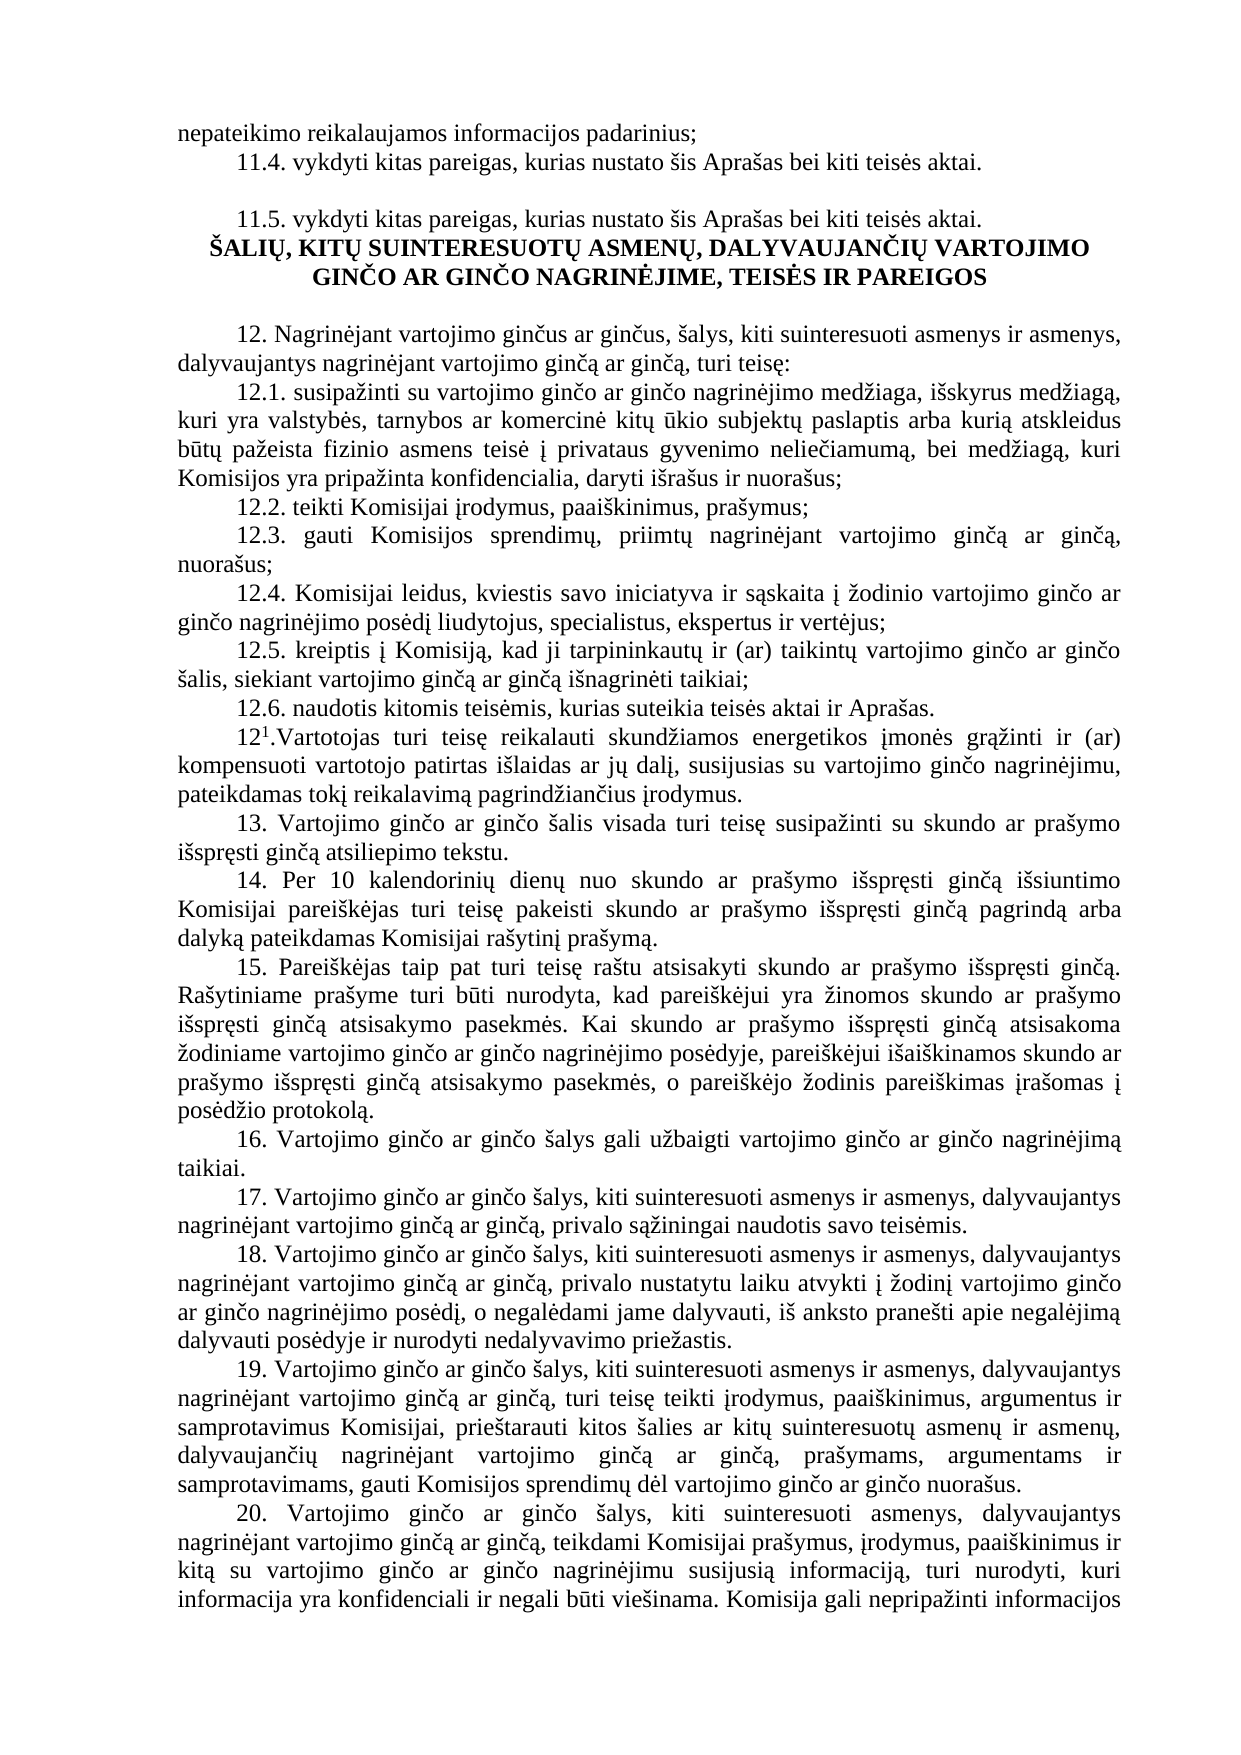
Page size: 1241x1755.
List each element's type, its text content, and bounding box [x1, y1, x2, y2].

text 15. Pareiškėjas taip pat turi teisę raštu atsisakyti skundo ar prašymo išspręsti ginčą. Rašytiniame prašyme turi būti nurodyta, kad pareiškėjui yra žinomos skundo ar prašymo išspręsti ginčą atsisakymo pasekmės. Kai skundo ar prašymo išspręsti ginčą atsisakoma žodiniame vartojimo ginčo ar ginčo nagrinėjimo posėdyje, pareiškėjui išaiškinamos skundo ar prašymo išspręsti ginčą atsisakymo pasekmės, o pareiškėjo žodinis pareiškimas įrašomas į posėdžio protokolą. [177, 952, 1122, 1124]
text 12.3. gauti Komisijos sprendimų, priimtų nagrinėjant vartojimo ginčą ar ginčą, nuorašus; [177, 521, 1122, 578]
text 12.2. teikti Komisijai įrodymus, paaiškinimus, prašymus; [177, 492, 1122, 521]
text 12.1. susipažinti su vartojimo ginčo ar ginčo nagrinėjimo medžiaga, išskyrus medžiagą, kuri yra valstybės, tarnybos ar komercinė kitų ūkio subjektų paslaptis arba kurią atskleidus būtų pažeista fizinio asmens teisė į privataus gyvenimo neliečiamumą, bei medžiagą, kuri Komisijos yra pripažinta konfidencialia, daryti išrašus ir nuorašus; [177, 377, 1122, 492]
text 12. Nagrinėjant vartojimo ginčus ar ginčus, šalys, kiti suinteresuoti asmenys ir asmenys, dalyvaujantys nagrinėjant vartojimo ginčą ar ginčą, turi teisę: [177, 319, 1122, 377]
text ŠALIŲ, KITŲ SUINTERESUOTŲ ASMENŲ, DALYVAUJANČIŲ VARTOJIMO GINČO AR GINČO NAGRINĖJIME, TEISĖS IR PAREIGOS [177, 233, 1122, 291]
text 17. Vartojimo ginčo ar ginčo šalys, kiti suinteresuoti asmenys ir asmenys, dalyvaujantys nagrinėjant vartojimo ginčą ar ginčą, privalo sąžiningai naudotis savo teisėmis. [177, 1182, 1122, 1239]
text 20. Vartojimo ginčo ar ginčo šalys, kiti suinteresuoti asmenys, dalyvaujantys nagrinėjant vartojimo ginčą ar ginčą, teikdami Komisijai prašymus, įrodymus, paaiškinimus ir kitą su vartojimo ginčo ar ginčo nagrinėjimu susijusią informaciją, turi nurodyti, kuri informacija yra konfidenciali ir negali būti viešinama. Komisija gali nepripažinti informacijos [177, 1498, 1122, 1613]
text 12.4. Komisijai leidus, kviestis savo iniciatyva ir sąskaita į žodinio vartojimo ginčo ar ginčo nagrinėjimo posėdį liudytojus, specialistus, ekspertus ir vertėjus; [177, 578, 1122, 636]
text 12.6. naudotis kitomis teisėmis, kurias suteikia teisės aktai ir Aprašas. [177, 693, 1122, 722]
text nepateikimo reikalaujamos informacijos padarinius; [177, 118, 1122, 147]
text 14. Per 10 kalendorinių dienų nuo skundo ar prašymo išspręsti ginčą išsiuntimo Komisijai pareiškėjas turi teisę pakeisti skundo ar prašymo išspręsti ginčą pagrindą arba dalyką pateikdamas Komisijai rašytinį prašymą. [177, 866, 1122, 952]
text 11.4. vykdyti kitas pareigas, kurias nustato šis Aprašas bei kiti teisės aktai. [177, 147, 1122, 176]
text 19. Vartojimo ginčo ar ginčo šalys, kiti suinteresuoti asmenys ir asmenys, dalyvaujantys nagrinėjant vartojimo ginčą ar ginčą, turi teisę teikti įrodymus, paaiškinimus, argumentus ir samprotavimus Komisijai, prieštarauti kitos šalies ar kitų suinteresuotų asmenų ir asmenų, dalyvaujančių nagrinėjant vartojimo ginčą ar ginčą, prašymams, argumentams ir samprotavimams, gauti Komisijos sprendimų dėl vartojimo ginčo ar ginčo nuorašus. [177, 1354, 1122, 1498]
text 11.5. vykdyti kitas pareigas, kurias nustato šis Aprašas bei kiti teisės aktai. [177, 204, 1122, 233]
text 121.Vartotojas turi teisę reikalauti skundžiamos energetikos įmonės grąžinti ir (ar) kompensuoti vartotojo patirtas išlaidas ar jų dalį, susijusias su vartojimo ginčo nagrinėjimu, pateikdamas tokį reikalavimą pagrindžiančius įrodymus. [177, 722, 1122, 808]
text 16. Vartojimo ginčo ar ginčo šalys gali užbaigti vartojimo ginčo ar ginčo nagrinėjimą taikiai. [177, 1124, 1122, 1182]
text 13. Vartojimo ginčo ar ginčo šalis visada turi teisę susipažinti su skundo ar prašymo išspręsti ginčą atsiliepimo tekstu. [177, 808, 1122, 866]
text 18. Vartojimo ginčo ar ginčo šalys, kiti suinteresuoti asmenys ir asmenys, dalyvaujantys nagrinėjant vartojimo ginčą ar ginčą, privalo nustatytu laiku atvykti į žodinį vartojimo ginčo ar ginčo nagrinėjimo posėdį, o negalėdami jame dalyvauti, iš anksto pranešti apie negalėjimą dalyvauti posėdyje ir nurodyti nedalyvavimo priežastis. [177, 1239, 1122, 1354]
text 12.5. kreiptis į Komisiją, kad ji tarpininkautų ir (ar) taikintų vartojimo ginčo ar ginčo šalis, siekiant vartojimo ginčą ar ginčą išnagrinėti taikiai; [177, 636, 1122, 693]
